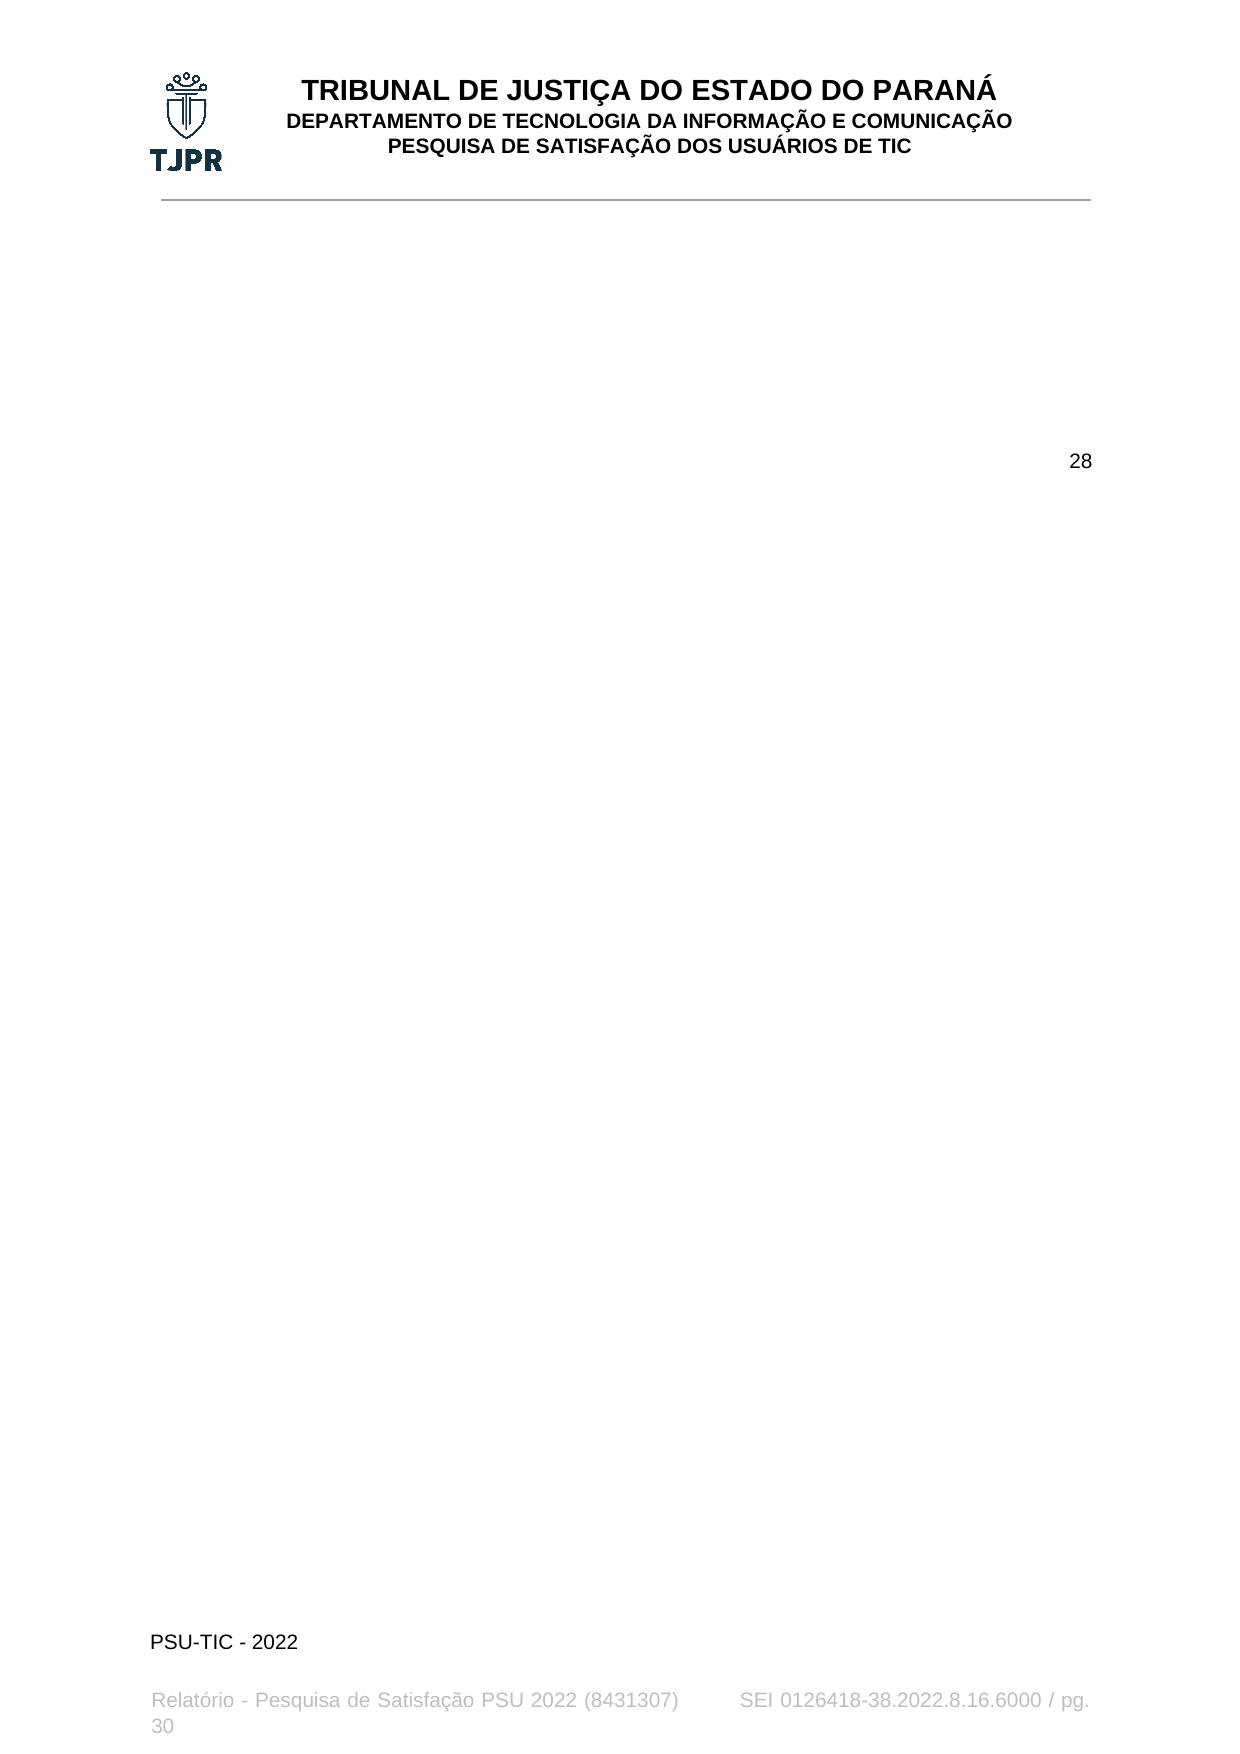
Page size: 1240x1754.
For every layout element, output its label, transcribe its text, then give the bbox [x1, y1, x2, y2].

text 28 [150, 449, 1092, 473]
